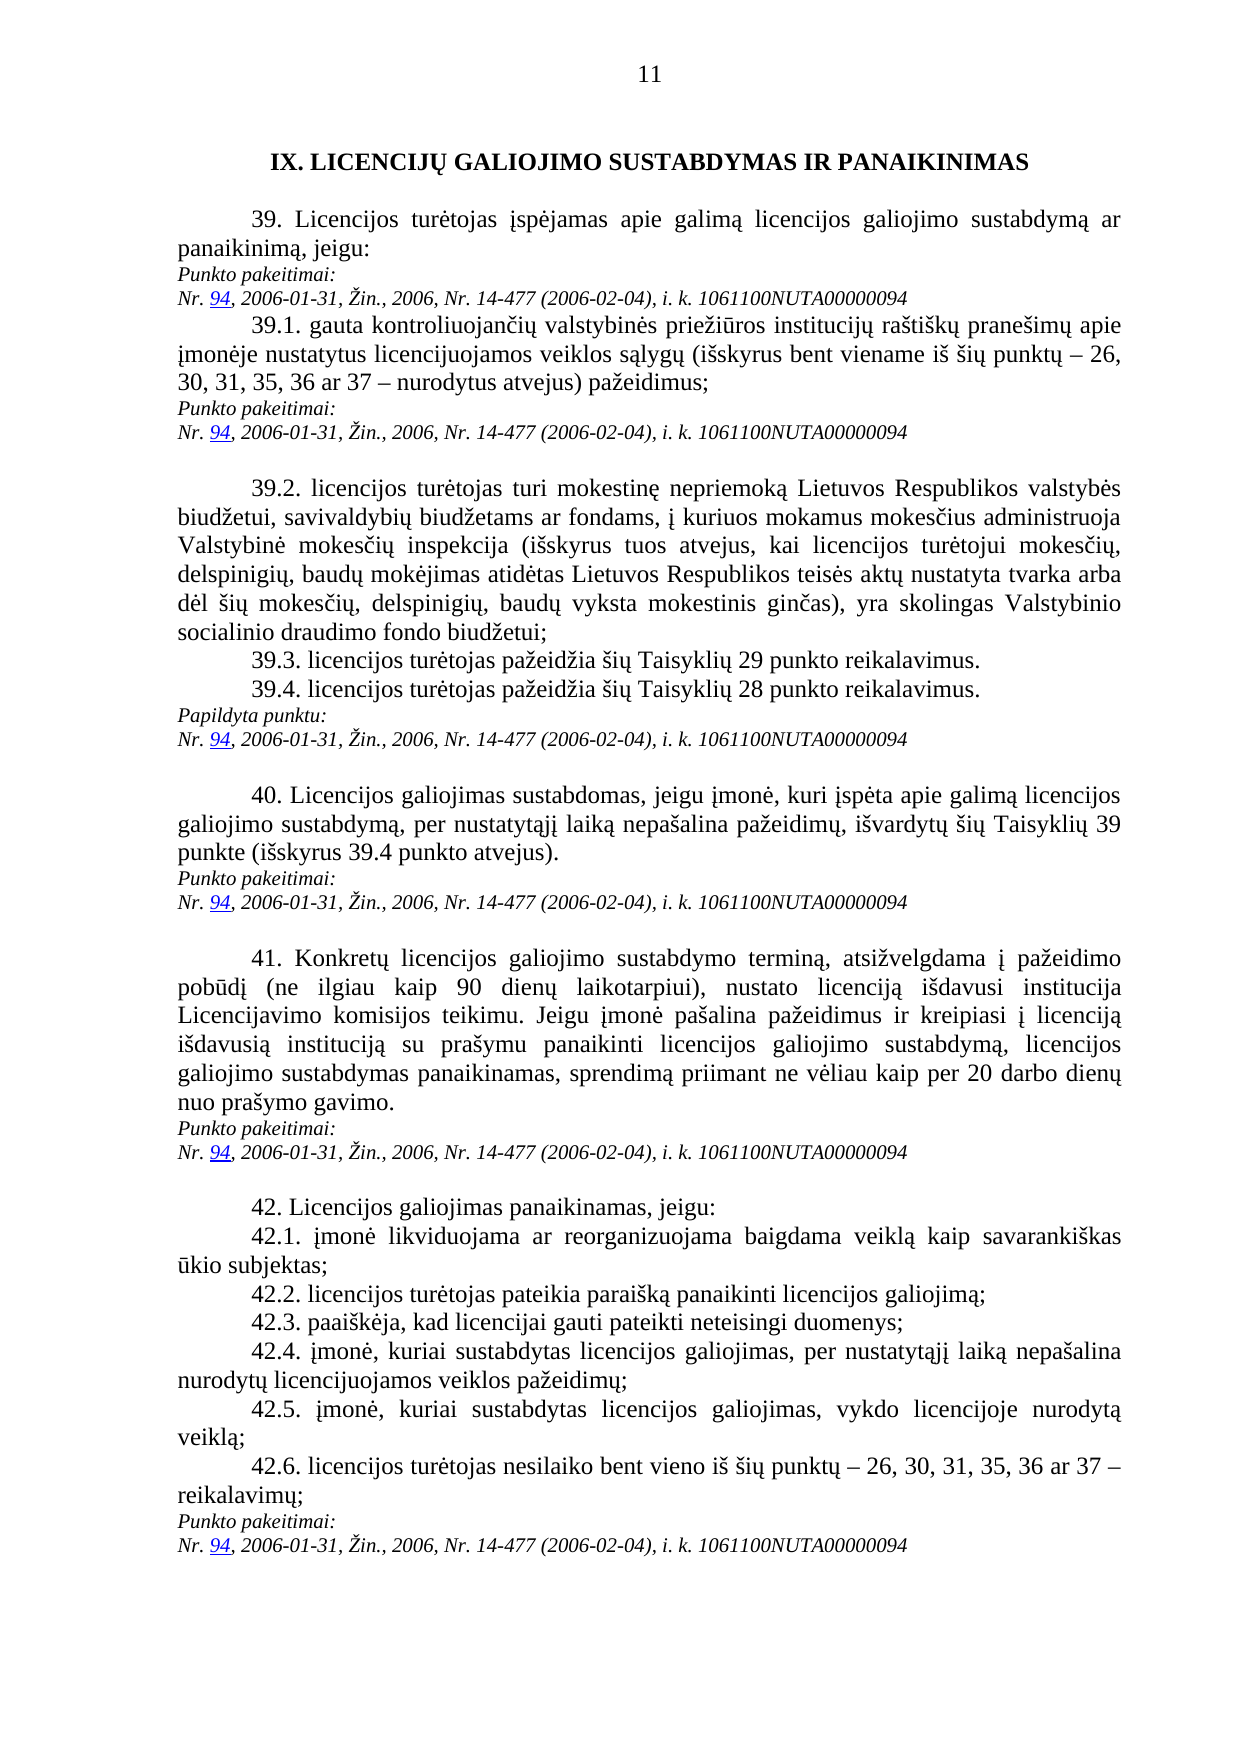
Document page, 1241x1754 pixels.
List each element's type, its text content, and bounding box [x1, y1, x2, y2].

text 42. Licencijos galiojimas panaikinamas, jeigu: [177, 1192, 1122, 1221]
text 39.1. gauta kontroliuojančių valstybinės priežiūros institucijų raštiškų pranešimų apie įmonėje nustatytus licencijuojamos veiklos sąlygų (išskyrus bent viename iš šių punktų – 26, 30, 31, 35, 36 ar 37 – nurodytus atvejus) pažeidimus; [177, 310, 1122, 396]
text 39.3. licencijos turėtojas pažeidžia šių Taisyklių 29 punkto reikalavimus. [177, 646, 1122, 674]
text 41. Konkretų licencijos galiojimo sustabdymo terminą, atsižvelgdama į pažeidimo pobūdį (ne ilgiau kaip 90 dienų laikotarpiui), nustato licenciją išdavusi institucija Licencijavimo komisijos teikimu. Jeigu įmonė pašalina pažeidimus ir kreipiasi į licenciją išdavusią instituciją su prašymu panaikinti licencijos galiojimo sustabdymą, licencijos galiojimo sustabdymas panaikinamas, sprendimą priimant ne vėliau kaip per 20 darbo dienų nuo prašymo gavimo. [177, 943, 1122, 1116]
text Nr. 94, 2006-01-31, Žin., 2006, Nr. 14-477 (2006-02-04), i. k. 1061100NUTA00000094 [177, 1533, 1122, 1557]
text 42.5. įmonė, kuriai sustabdytas licencijos galiojimas, vykdo licencijoje nurodytą veiklą; [177, 1394, 1122, 1451]
text 39. Licencijos turėtojas įspėjamas apie galimą licencijos galiojimo sustabdymą ar panaikinimą, jeigu: [177, 204, 1122, 262]
text 42.1. įmonė likviduojama ar reorganizuojama baigdama veiklą kaip savarankiškas ūkio subjektas; [177, 1221, 1122, 1279]
text 42.6. licencijos turėtojas nesilaiko bent vieno iš šių punktų – 26, 30, 31, 35, 36 ar 37 – reikalavimų; [177, 1451, 1122, 1509]
text Nr. 94, 2006-01-31, Žin., 2006, Nr. 14-477 (2006-02-04), i. k. 1061100NUTA00000094 [177, 1140, 1122, 1164]
text Punkto pakeitimai: [177, 396, 1122, 420]
text Nr. 94, 2006-01-31, Žin., 2006, Nr. 14-477 (2006-02-04), i. k. 1061100NUTA00000094 [177, 890, 1122, 914]
text Nr. 94, 2006-01-31, Žin., 2006, Nr. 14-477 (2006-02-04), i. k. 1061100NUTA00000094 [177, 727, 1122, 751]
text Papildyta punktu: [177, 703, 1122, 727]
text 39.2. licencijos turėtojas turi mokestinę nepriemoką Lietuvos Respublikos valstybės biudžetui, savivaldybių biudžetams ar fondams, į kuriuos mokamus mokesčius administruoja Valstybinė mokesčių inspekcija (išskyrus tuos atvejus, kai licencijos turėtojui mokesčių, delspinigių, baudų mokėjimas atidėtas Lietuvos Respublikos teisės aktų nustatyta tvarka arba dėl šių mokesčių, delspinigių, baudų vyksta mokestinis ginčas), yra skolingas Valstybinio socialinio draudimo fondo biudžetui; [177, 473, 1122, 646]
text Punkto pakeitimai: [177, 1509, 1122, 1533]
text 42.3. paaiškėja, kad licencijai gauti pateikti neteisingi duomenys; [177, 1307, 1122, 1336]
text Ix. Licencijų galiojimo sustabdymas ir panaikinimas [177, 147, 1122, 176]
text Punkto pakeitimai: [177, 262, 1122, 286]
text 42.2. licencijos turėtojas pateikia paraišką panaikinti licencijos galiojimą; [177, 1279, 1122, 1307]
text Punkto pakeitimai: [177, 1116, 1122, 1140]
text 39.4. licencijos turėtojas pažeidžia šių Taisyklių 28 punkto reikalavimus. [177, 674, 1122, 703]
text Punkto pakeitimai: [177, 866, 1122, 890]
text Nr. 94, 2006-01-31, Žin., 2006, Nr. 14-477 (2006-02-04), i. k. 1061100NUTA00000094 [177, 420, 1122, 444]
text 42.4. įmonė, kuriai sustabdytas licencijos galiojimas, per nustatytąjį laiką nepašalina nurodytų licencijuojamos veiklos pažeidimų; [177, 1336, 1122, 1394]
text Nr. 94, 2006-01-31, Žin., 2006, Nr. 14-477 (2006-02-04), i. k. 1061100NUTA00000094 [177, 286, 1122, 310]
text 40. Licencijos galiojimas sustabdomas, jeigu įmonė, kuri įspėta apie galimą licencijos galiojimo sustabdymą, per nustatytąjį laiką nepašalina pažeidimų, išvardytų šių Taisyklių 39 punkte (išskyrus 39.4 punkto atvejus). [177, 780, 1122, 866]
